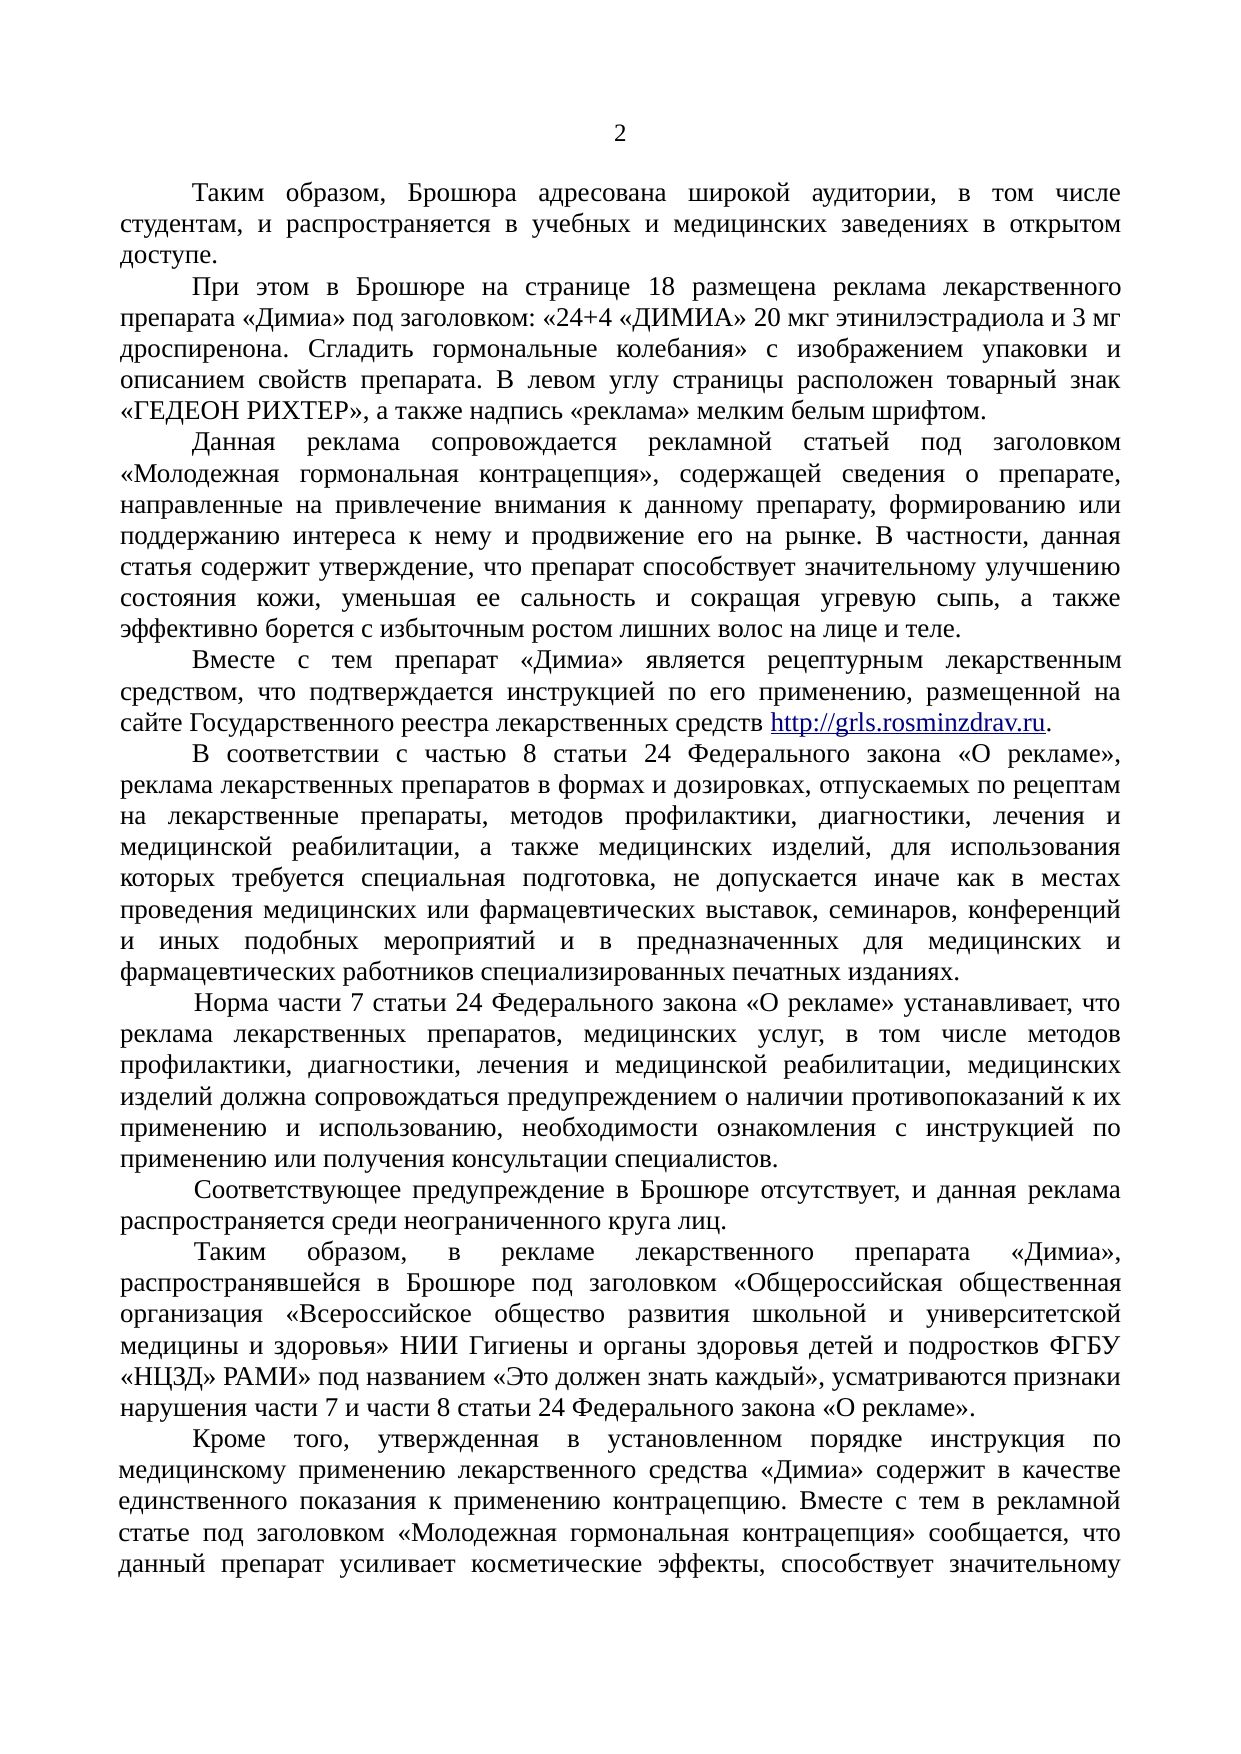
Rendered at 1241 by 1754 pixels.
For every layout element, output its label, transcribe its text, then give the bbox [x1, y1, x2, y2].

text Вместе с тем препарат «Димиа» является рецептурным лекарственным средством, что подтверждается инструкцией по его применению, размещенной на сайте Государственного реестра лекарственных средств http://grls.rosminzdrav.ru. [120, 643, 1122, 737]
text Соответствующее предупреждение в Брошюре отсутствует, и данная реклама распространяется среди неограниченного круга лиц. [120, 1173, 1122, 1235]
text В соответствии с частью 8 статьи 24 Федерального закона «О рекламе», реклама лекарственных препаратов в формах и дозировках, отпускаемых по рецептам на лекарственные препараты, методов профилактики, диагностики, лечения и медицинской реабилитации, а также медицинских изделий, для использования которых требуется специальная подготовка, не допускается иначе как в местах проведения медицинских или фармацевтических выставок, семинаров, конференций и иных подобных мероприятий и в предназначенных для медицинских и фармацевтических работников специализированных печатных изданиях. [120, 737, 1122, 986]
text Кроме того, утвержденная в установленном порядке инструкция по медицинскому применению лекарственного средства «Димиа» содержит в качестве единственного показания к применению контрацепцию. Вместе с тем в рекламной статье под заголовком «Молодежная гормональная контрацепция» сообщается, что данный препарат усиливает косметические эффекты, способствует значительному [118, 1422, 1122, 1578]
text Таким образом, Брошюра адресована широкой аудитории, в том числе студентам, и распространяется в учебных и медицинских заведениях в открытом доступе. [120, 176, 1122, 270]
text Данная реклама сопровождается рекламной статьей под заголовком «Молодежная гормональная контрацепция», содержащей сведения о препарате, направленные на привлечение внимания к данному препарату, формированию или поддержанию интереса к нему и продвижение его на рынке. В частности, данная статья содержит утверждение, что препарат способствует значительному улучшению состояния кожи, уменьшая ее сальность и сокращая угревую сыпь, а также эффективно борется с избыточным ростом лишних волос на лице и теле. [120, 426, 1122, 643]
text Норма части 7 статьи 24 Федерального закона «О рекламе» устанавливает, что реклама лекарственных препаратов, медицинских услуг, в том числе методов профилактики, диагностики, лечения и медицинской реабилитации, медицинских изделий должна сопровождаться предупреждением о наличии противопоказаний к их применению и использованию, необходимости ознакомления с инструкцией по применению или получения консультации специалистов. [120, 986, 1122, 1173]
text При этом в Брошюре на странице 18 размещена реклама лекарственного препарата «Димиа» под заголовком: «24+4 «ДИМИА» 20 мкг этинилэстрадиола и 3 мг дроспиренона. Сгладить гормональные колебания» с изображением упаковки и описанием свойств препарата. В левом углу страницы расположен товарный знак «ГЕДЕОН РИХТЕР», а также надпись «реклама» мелким белым шрифтом. [120, 270, 1122, 426]
text Таким образом, в рекламе лекарственного препарата «Димиа», распространявшейся в Брошюре под заголовком «Общероссийская общественная организация «Всероссийское общество развития школьной и университетской медицины и здоровья» НИИ Гигиены и органы здоровья детей и подростков ФГБУ «НЦЗД» РАМИ» под названием «Это должен знать каждый», усматриваются признаки нарушения части 7 и части 8 статьи 24 Федерального закона «О рекламе». [120, 1235, 1122, 1422]
